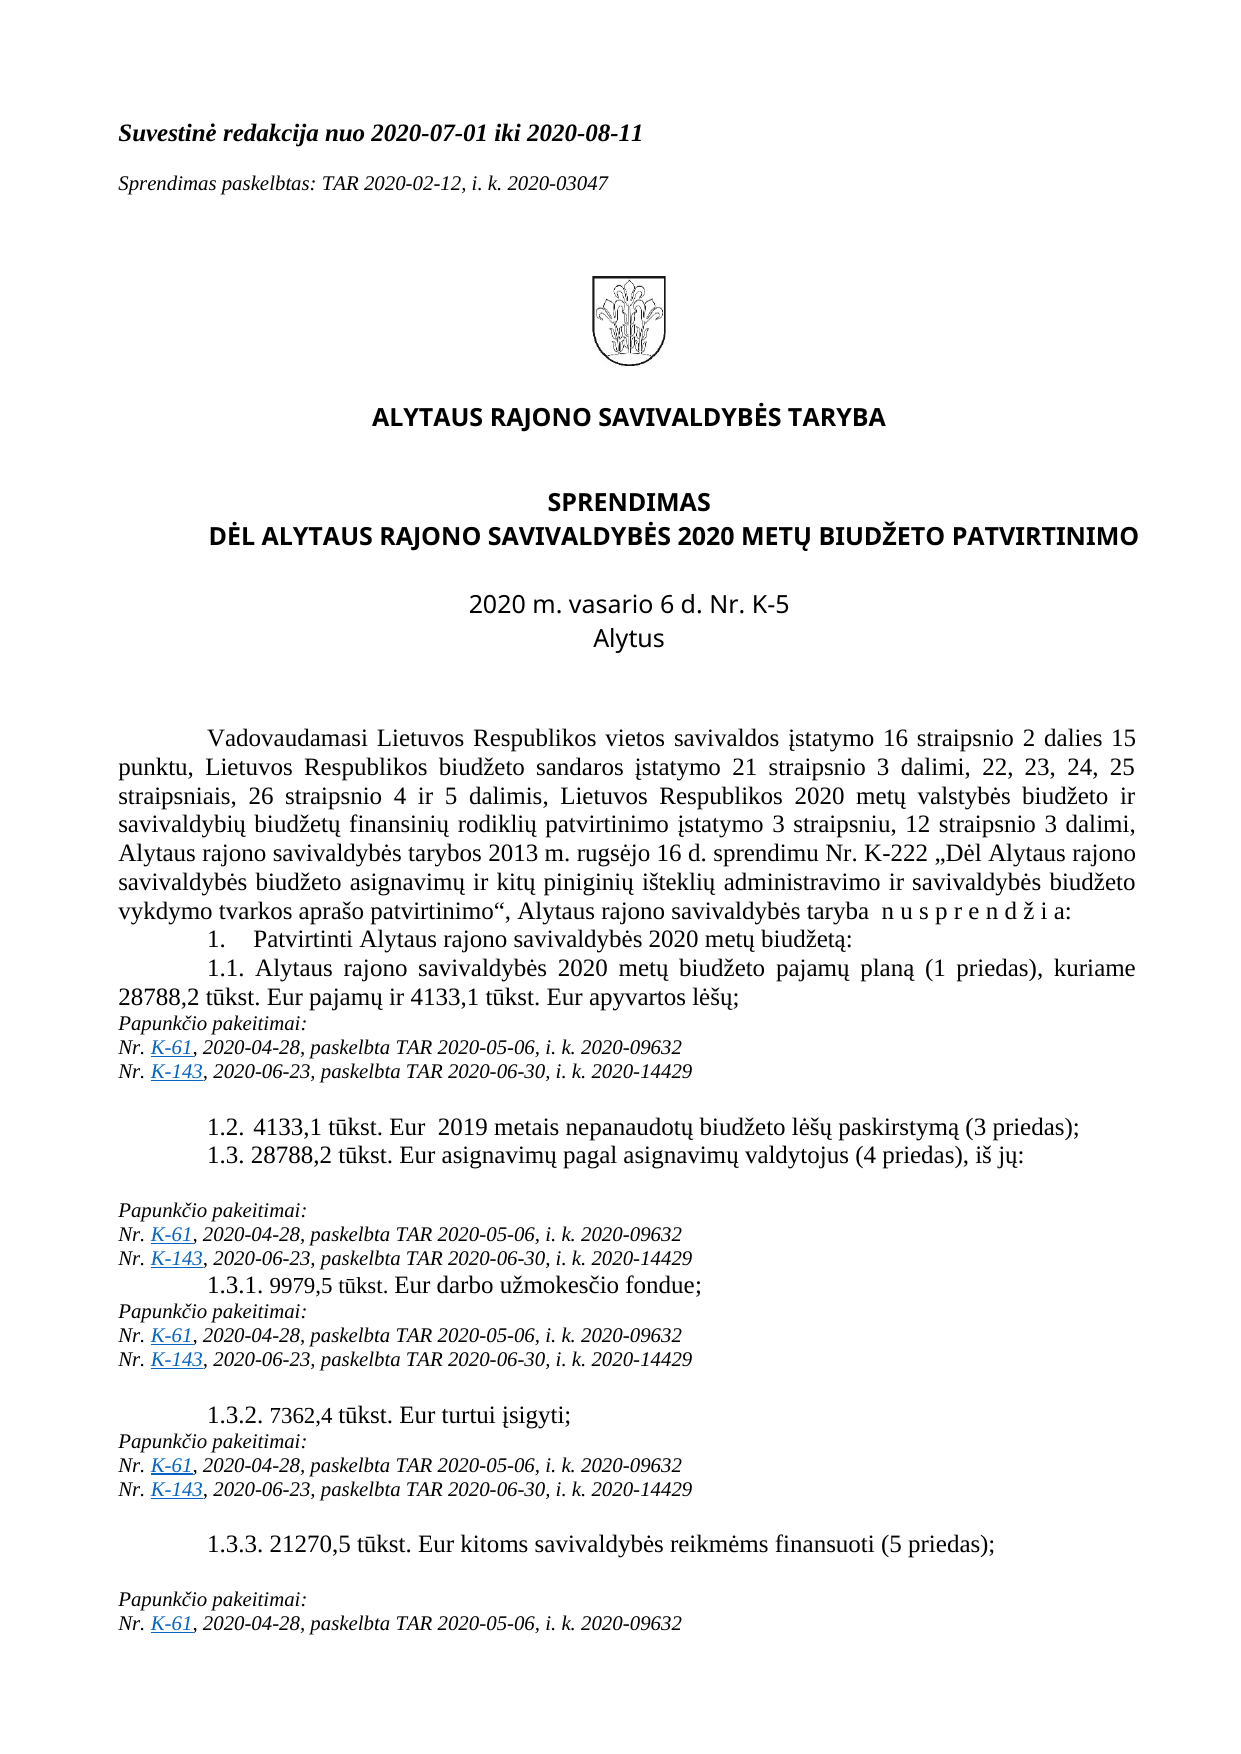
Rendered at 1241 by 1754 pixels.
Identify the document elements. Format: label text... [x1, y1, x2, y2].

text Papunkčio pakeitimai: [118, 1011, 1137, 1035]
text Alytus [118, 621, 1140, 655]
text Nr. K-61, 2020-04-28, paskelbta TAR 2020-05-06, i. k. 2020-09632 [118, 1453, 1137, 1477]
text 1.3.1. 9979,5 tūkst. Eur darbo užmokesčio fondue; [118, 1270, 1137, 1299]
text Nr. K-143, 2020-06-23, paskelbta TAR 2020-06-30, i. k. 2020-14429 [118, 1477, 1137, 1501]
text Nr. K-143, 2020-06-23, paskelbta TAR 2020-06-30, i. k. 2020-14429 [118, 1059, 1137, 1083]
text DĖL ALYTAUS RAJONO SAVIVALDYBĖS 2020 METŲ BIUDŽETO PATVIRTINIMO [118, 519, 1140, 553]
text 1. Patvirtinti Alytaus rajono savivaldybės 2020 metų biudžetą: [118, 924, 1137, 953]
text Nr. K-143, 2020-06-23, paskelbta TAR 2020-06-30, i. k. 2020-14429 [118, 1246, 1137, 1270]
text Papunkčio pakeitimai: [118, 1587, 1137, 1611]
text Papunkčio pakeitimai: [118, 1198, 1137, 1222]
text Papunkčio pakeitimai: [118, 1299, 1137, 1323]
text Papunkčio pakeitimai: [118, 1428, 1137, 1453]
text SPRENDIMAS [118, 485, 1140, 519]
text Sprendimas paskelbtas: TAR 2020-02-12, i. k. 2020-03047 [118, 171, 1137, 195]
text Nr. K-143, 2020-06-23, paskelbta TAR 2020-06-30, i. k. 2020-14429 [118, 1347, 1137, 1371]
text 1.3.2. 7362,4 tūkst. Eur turtui įsigyti; [118, 1400, 1137, 1428]
text 2020 m. vasario 6 d. Nr. K-5 [118, 587, 1140, 621]
text 1.2. 4133,1 tūkst. Eur 2019 metais nepanaudotų biudžeto lėšų paskirstymą (3 priedas); [118, 1112, 1137, 1140]
text 1.3. 28788,2 tūkst. Eur asignavimų pagal asignavimų valdytojus (4 priedas), iš jų: [118, 1140, 1137, 1169]
text Nr. K-61, 2020-04-28, paskelbta TAR 2020-05-06, i. k. 2020-09632 [118, 1323, 1137, 1347]
text Suvestinė redakcija nuo 2020-07-01 iki 2020-08-11 [118, 118, 1137, 147]
text Nr. K-61, 2020-04-28, paskelbta TAR 2020-05-06, i. k. 2020-09632 [118, 1035, 1137, 1059]
text ALYTAUS RAJONO SAVIVALDYBĖS TARYBA [118, 400, 1140, 434]
text Vadovaudamasi Lietuvos Respublikos vietos savivaldos įstatymo 16 straipsnio 2 dalies 15 punktu, Lietuvos Respublikos biudžeto sandaros įstatymo 21 straipsnio 3 dalimi, 22, 23, 24, 25 straipsniais, 26 straipsnio 4 ir 5 dalimis, Lietuvos Respublikos 2020 metų valstybės biudžeto ir savivaldybių biudžetų finansinių rodiklių patvirtinimo įstatymo 3 straipsniu, 12 straipsnio 3 dalimi, Alytaus rajono savivaldybės tarybos 2013 m. rugsėjo 16 d. sprendimu Nr. K-222 „Dėl Alytaus rajono savivaldybės biudžeto asignavimų ir kitų piniginių išteklių administravimo ir savivaldybės biudžeto vykdymo tvarkos aprašo patvirtinimo“, Alytaus rajono savivaldybės taryba n u s p r e n d ž i a: [118, 723, 1137, 924]
text Nr. K-61, 2020-04-28, paskelbta TAR 2020-05-06, i. k. 2020-09632 [118, 1222, 1137, 1246]
text 1.3.3. 21270,5 tūkst. Eur kitoms savivaldybės reikmėms finansuoti (5 priedas); [118, 1529, 1137, 1558]
text Nr. K-61, 2020-04-28, paskelbta TAR 2020-05-06, i. k. 2020-09632 [118, 1611, 1137, 1635]
text 1.1. Alytaus rajono savivaldybės 2020 metų biudžeto pajamų planą (1 priedas), kuriame 28788,2 tūkst. Eur pajamų ir 4133,1 tūkst. Eur apyvartos lėšų; [118, 953, 1137, 1011]
